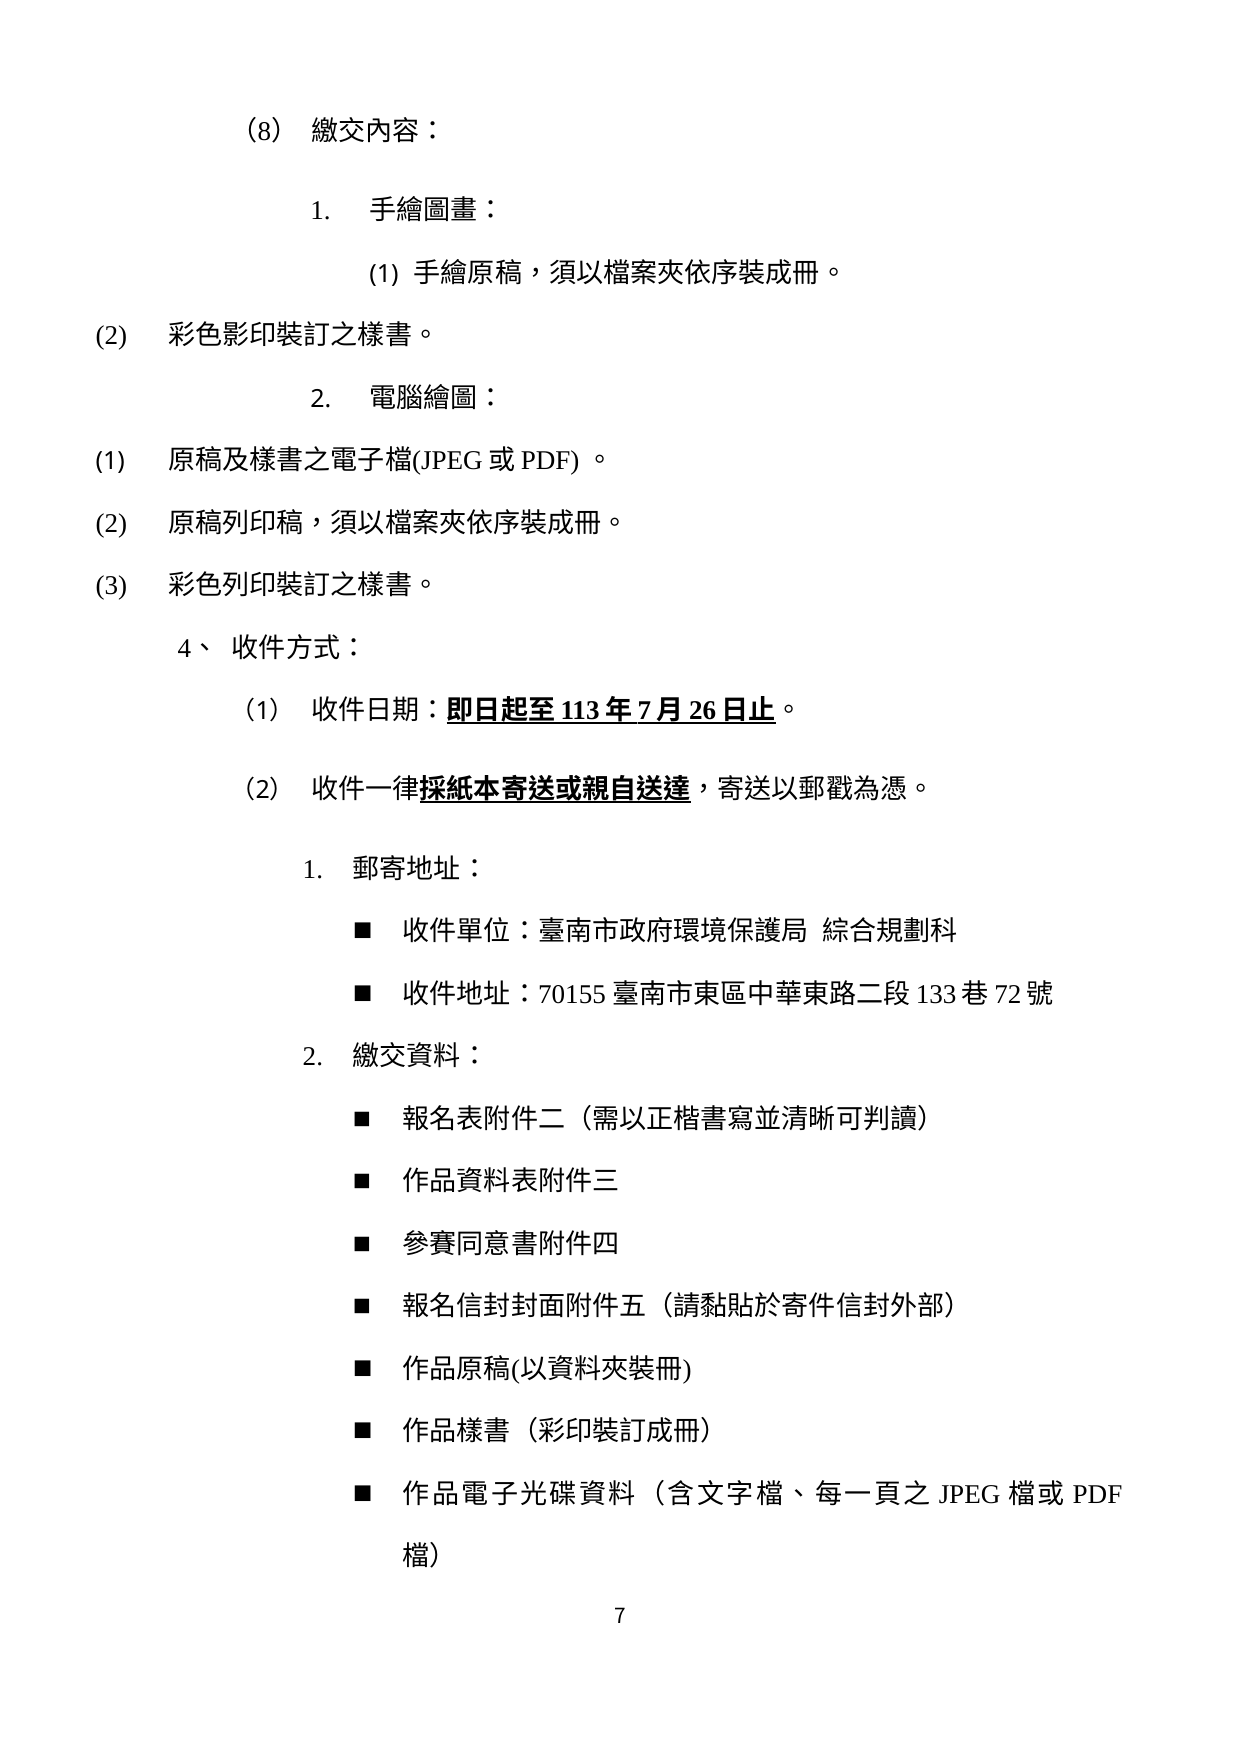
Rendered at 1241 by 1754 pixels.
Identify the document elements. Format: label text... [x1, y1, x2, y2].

list 繳交內容： [230, 87, 1122, 149]
list 報名信封封面附件五（請黏貼於寄件信封外部） [352, 1262, 1122, 1324]
list 作品資料表附件三 [352, 1137, 1122, 1199]
list 收件單位：臺南市政府環境保護局 綜合規劃科 [352, 887, 1122, 949]
list 手繪原稿，須以檔案夾依序裝成冊。 [369, 229, 1122, 291]
list 彩色影印裝訂之樣書。 [95, 291, 1122, 354]
list 郵寄地址： [302, 824, 1122, 887]
list 作品電子光碟資料（含文字檔、每一頁之JPEG檔或PDF檔） [352, 1449, 1122, 1574]
list 彩色列印裝訂之樣書。 [95, 541, 1122, 604]
list 手繪圖畫： [310, 166, 1122, 229]
list 收件日期：即日起至113年7月26日止。 [230, 666, 1122, 729]
list 收件一律採紙本寄送或親自送達，寄送以郵戳為憑。 [230, 745, 1122, 808]
list 作品樣書（彩印裝訂成冊） [352, 1387, 1122, 1449]
list 收件方式： [177, 604, 1122, 666]
list 收件地址：70155 臺南市東區中華東路二段133巷72號 [352, 949, 1122, 1012]
list 作品原稿(以資料夾裝冊) [352, 1324, 1122, 1387]
list 繳交資料： [302, 1012, 1122, 1074]
list 原稿列印稿，須以檔案夾依序裝成冊。 [95, 479, 1122, 541]
list 原稿及樣書之電子檔(JPEG或PDF) 。 [95, 416, 1122, 479]
list 報名表附件二（需以正楷書寫並清晰可判讀） [352, 1074, 1122, 1137]
list 電腦繪圖： [310, 354, 1122, 416]
list 參賽同意書附件四 [352, 1199, 1122, 1262]
